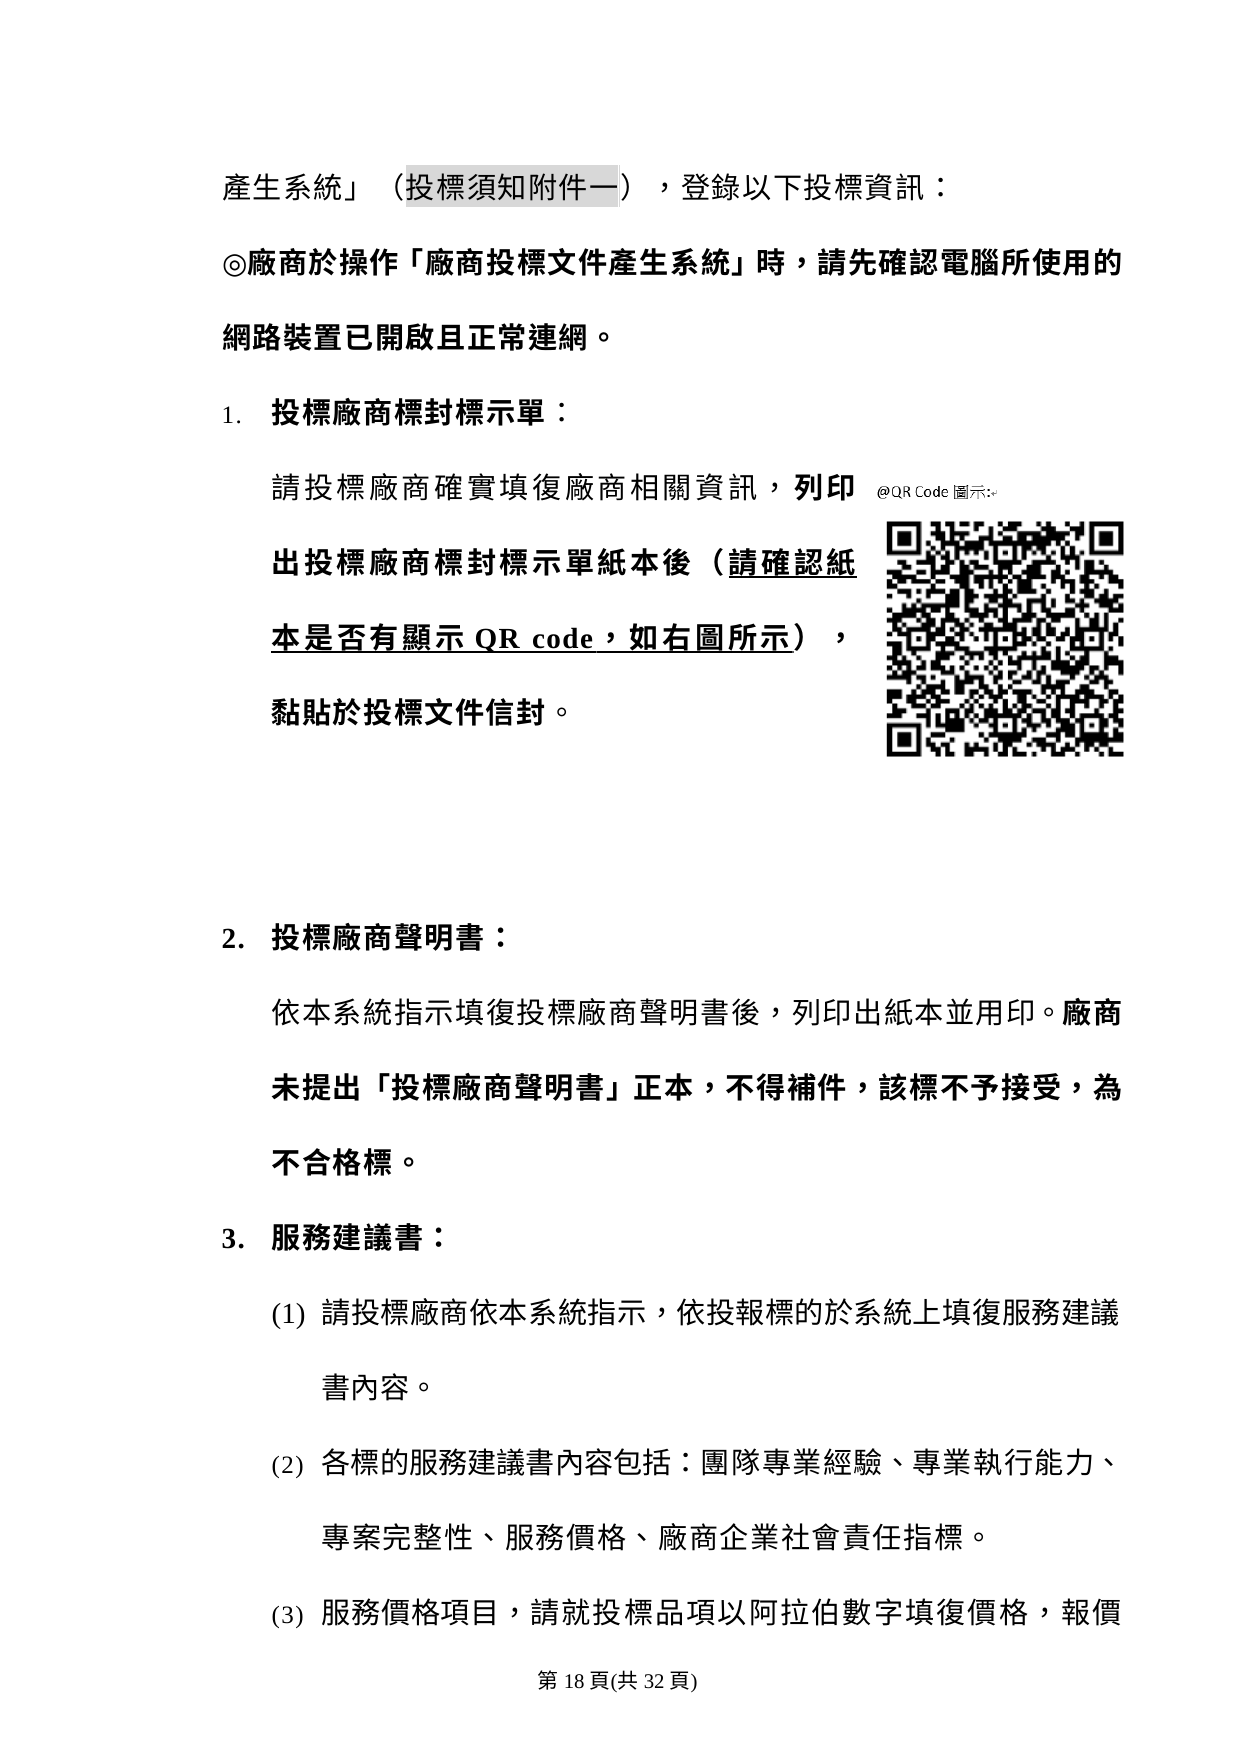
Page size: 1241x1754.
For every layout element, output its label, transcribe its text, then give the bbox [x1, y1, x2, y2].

text 依本系統指示填復投標廠商聲明書後，列印出紙本並用印。廠商未提出「投標廠商聲明書」正本，不得補件，該標不予接受，為不合格標。 [271, 974, 1122, 1199]
list 服務價格項目，請就投標品項以阿拉伯數字填復價格，報價 [271, 1574, 1122, 1649]
list 投標廠商標封標示單： [221, 374, 1122, 449]
text 請投標廠商確實填復廠商相關資訊，列印出投標廠商標封標示單紙本後（請確認紙本是否有顯示QR code，如右圖所示），黏貼於投標文件信封。 [271, 449, 1122, 749]
list 請投標廠商依本系統指示，依投報標的於系統上填復服務建議書內容。 [271, 1274, 1122, 1424]
text 產生系統」（投標須知附件一），登錄以下投標資訊： [222, 149, 1122, 224]
list 各標的服務建議書內容包括：團隊專業經驗、專業執行能力、專案完整性、服務價格、廠商企業社會責任指標。 [271, 1424, 1122, 1574]
list 投標廠商聲明書： [221, 899, 1122, 974]
text ◎廠商於操作「廠商投標文件產生系統」時，請先確認電腦所使用的網路裝置已開啟且正常連網。 [222, 224, 1122, 374]
list 服務建議書： [221, 1199, 1122, 1274]
picture [875, 481, 1131, 766]
